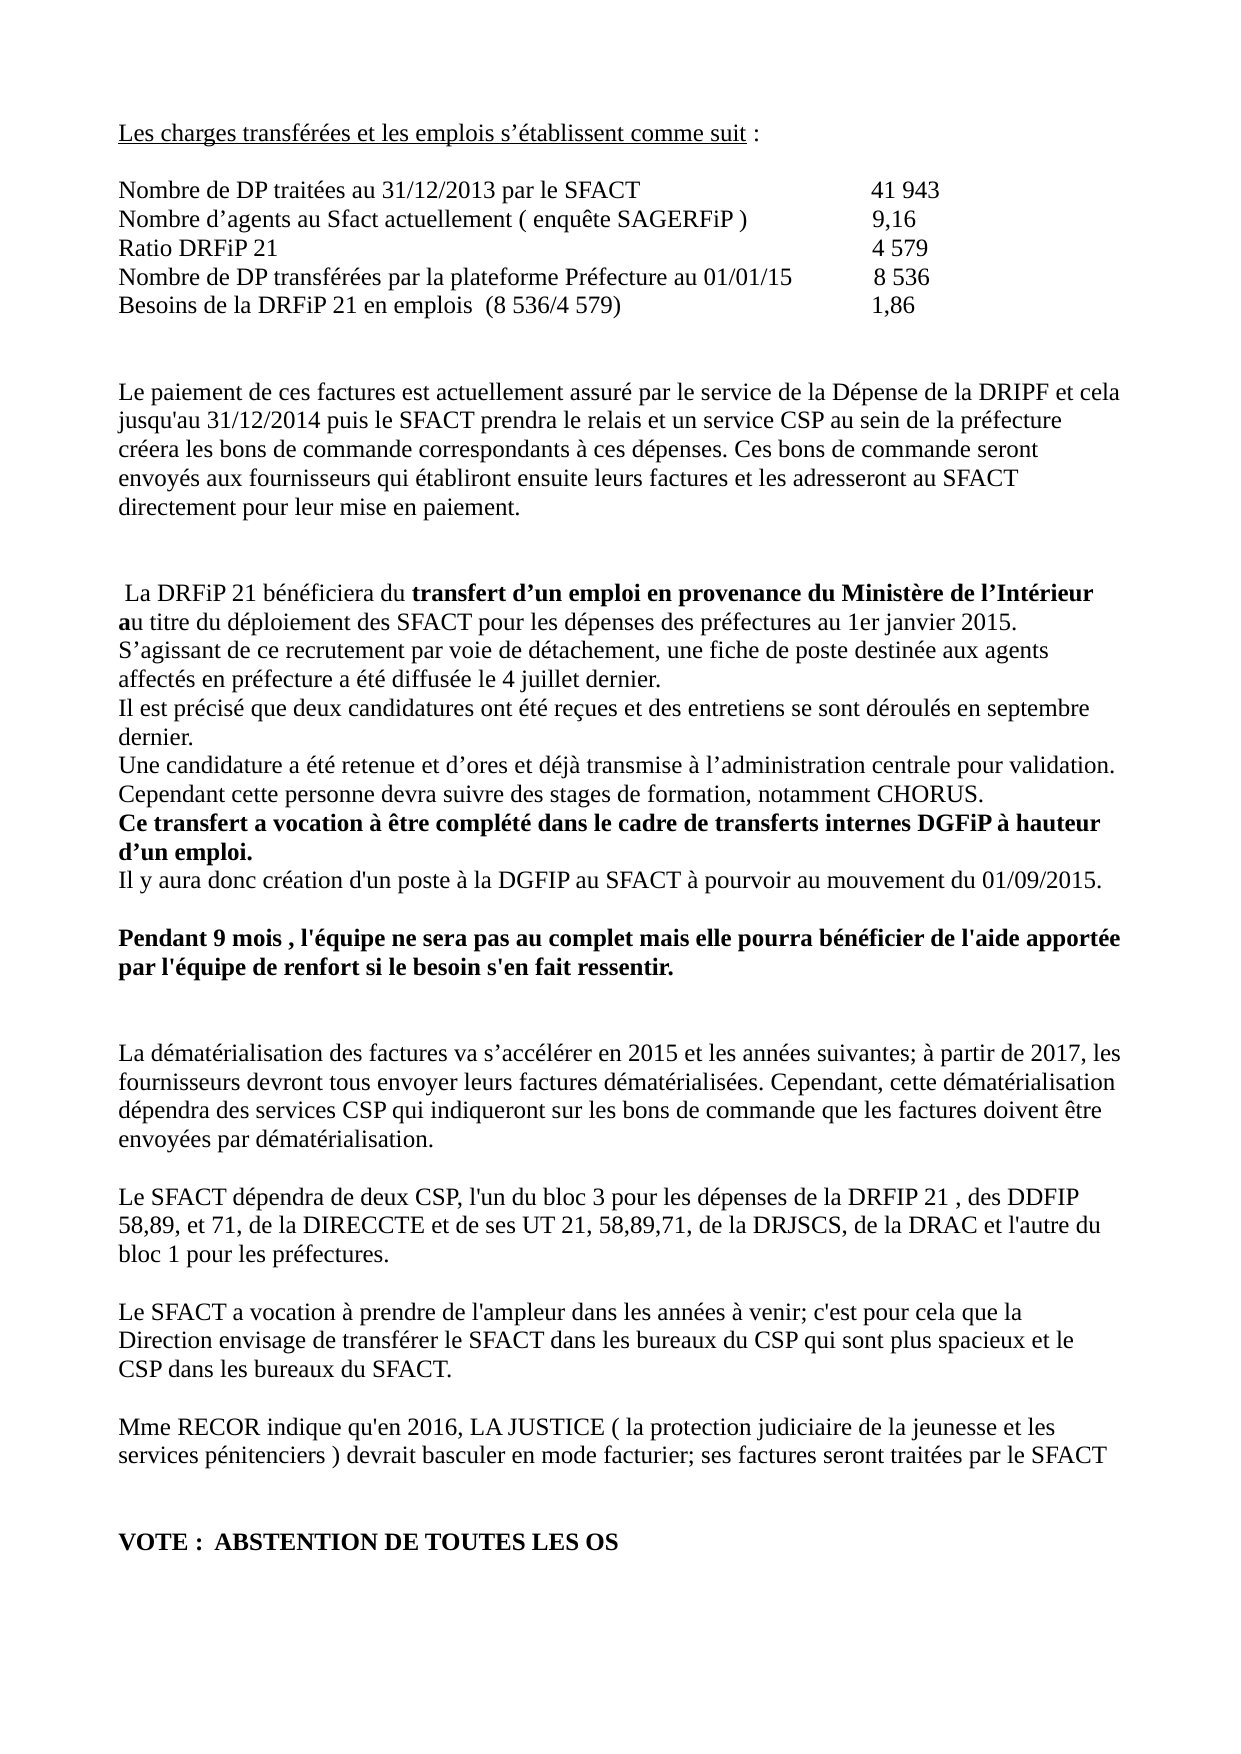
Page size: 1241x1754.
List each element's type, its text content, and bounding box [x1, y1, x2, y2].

text Les charges transférées et les emplois s’établissent comme suit : [118, 118, 1122, 147]
text Nombre de DP transférées par la plateforme Préfecture au 01/01/15 8 536 [118, 262, 1122, 291]
text Nombre d’agents au Sfact actuellement ( enquête SAGERFiP ) 9,16 [118, 204, 1122, 233]
text Nombre de DP traitées au 31/12/2013 par le SFACT 41 943 [118, 176, 1122, 204]
text Il est précisé que deux candidatures ont été reçues et des entretiens se sont déroulés en septembre [118, 693, 1122, 722]
text Une candidature a été retenue et d’ores et déjà transmise à l’administration centrale pour validation. Cependant cette personne devra suivre des stages de formation, notamment CHORUS. [118, 751, 1122, 808]
text VOTE : ABSTENTION DE TOUTES LES OS [118, 1527, 1122, 1556]
text S’agissant de ce recrutement par voie de détachement, une fiche de poste destinée aux agents affectés en préfecture a été diffusée le 4 juillet dernier. [118, 636, 1122, 693]
text Ratio DRFiP 21 4 579 [118, 233, 1122, 262]
text Le paiement de ces factures est actuellement assuré par le service de la Dépense de la DRIPF et cela jusqu'au 31/12/2014 puis le SFACT prendra le relais et un service CSP au sein de la préfecture créera les bons de commande correspondants à ces dépenses. Ces bons de commande seront envoyés aux fournisseurs qui établiront ensuite leurs factures et les adresseront au SFACT directement pour leur mise en paiement. [118, 377, 1122, 521]
text Mme RECOR indique qu'en 2016, LA JUSTICE ( la protection judiciaire de la jeunesse et les services pénitenciers ) devrait basculer en mode facturier; ses factures seront traitées par le SFACT [118, 1412, 1122, 1469]
text La DRFiP 21 bénéficiera du transfert d’un emploi en provenance du Ministère de l’Intérieur au titre du déploiement des SFACT pour les dépenses des préfectures au 1er janvier 2015. [118, 578, 1122, 636]
text Pendant 9 mois , l'équipe ne sera pas au complet mais elle pourra bénéficier de l'aide apportée par l'équipe de renfort si le besoin s'en fait ressentir. [118, 923, 1122, 981]
text Besoins de la DRFiP 21 en emplois (8 536/4 579) 1,86 [118, 291, 1122, 319]
text Le SFACT a vocation à prendre de l'ampleur dans les années à venir; c'est pour cela que la Direction envisage de transférer le SFACT dans les bureaux du CSP qui sont plus spacieux et le CSP dans les bureaux du SFACT. [118, 1297, 1122, 1383]
text Le SFACT dépendra de deux CSP, l'un du bloc 3 pour les dépenses de la DRFIP 21 , des DDFIP 58,89, et 71, de la DIRECCTE et de ses UT 21, 58,89,71, de la DRJSCS, de la DRAC et l'autre du bloc 1 pour les préfectures. [118, 1182, 1122, 1268]
text Il y aura donc création d'un poste à la DGFIP au SFACT à pourvoir au mouvement du 01/09/2015. [118, 866, 1122, 894]
text Ce transfert a vocation à être complété dans le cadre de transferts internes DGFiP à hauteur d’un emploi. [118, 808, 1122, 866]
text dernier. [118, 722, 1122, 751]
text La dématérialisation des factures va s’accélérer en 2015 et les années suivantes; à partir de 2017, les fournisseurs devront tous envoyer leurs factures dématérialisées. Cependant, cette dématérialisation dépendra des services CSP qui indiqueront sur les bons de commande que les factures doivent être envoyées par dématérialisation. [118, 1038, 1122, 1153]
